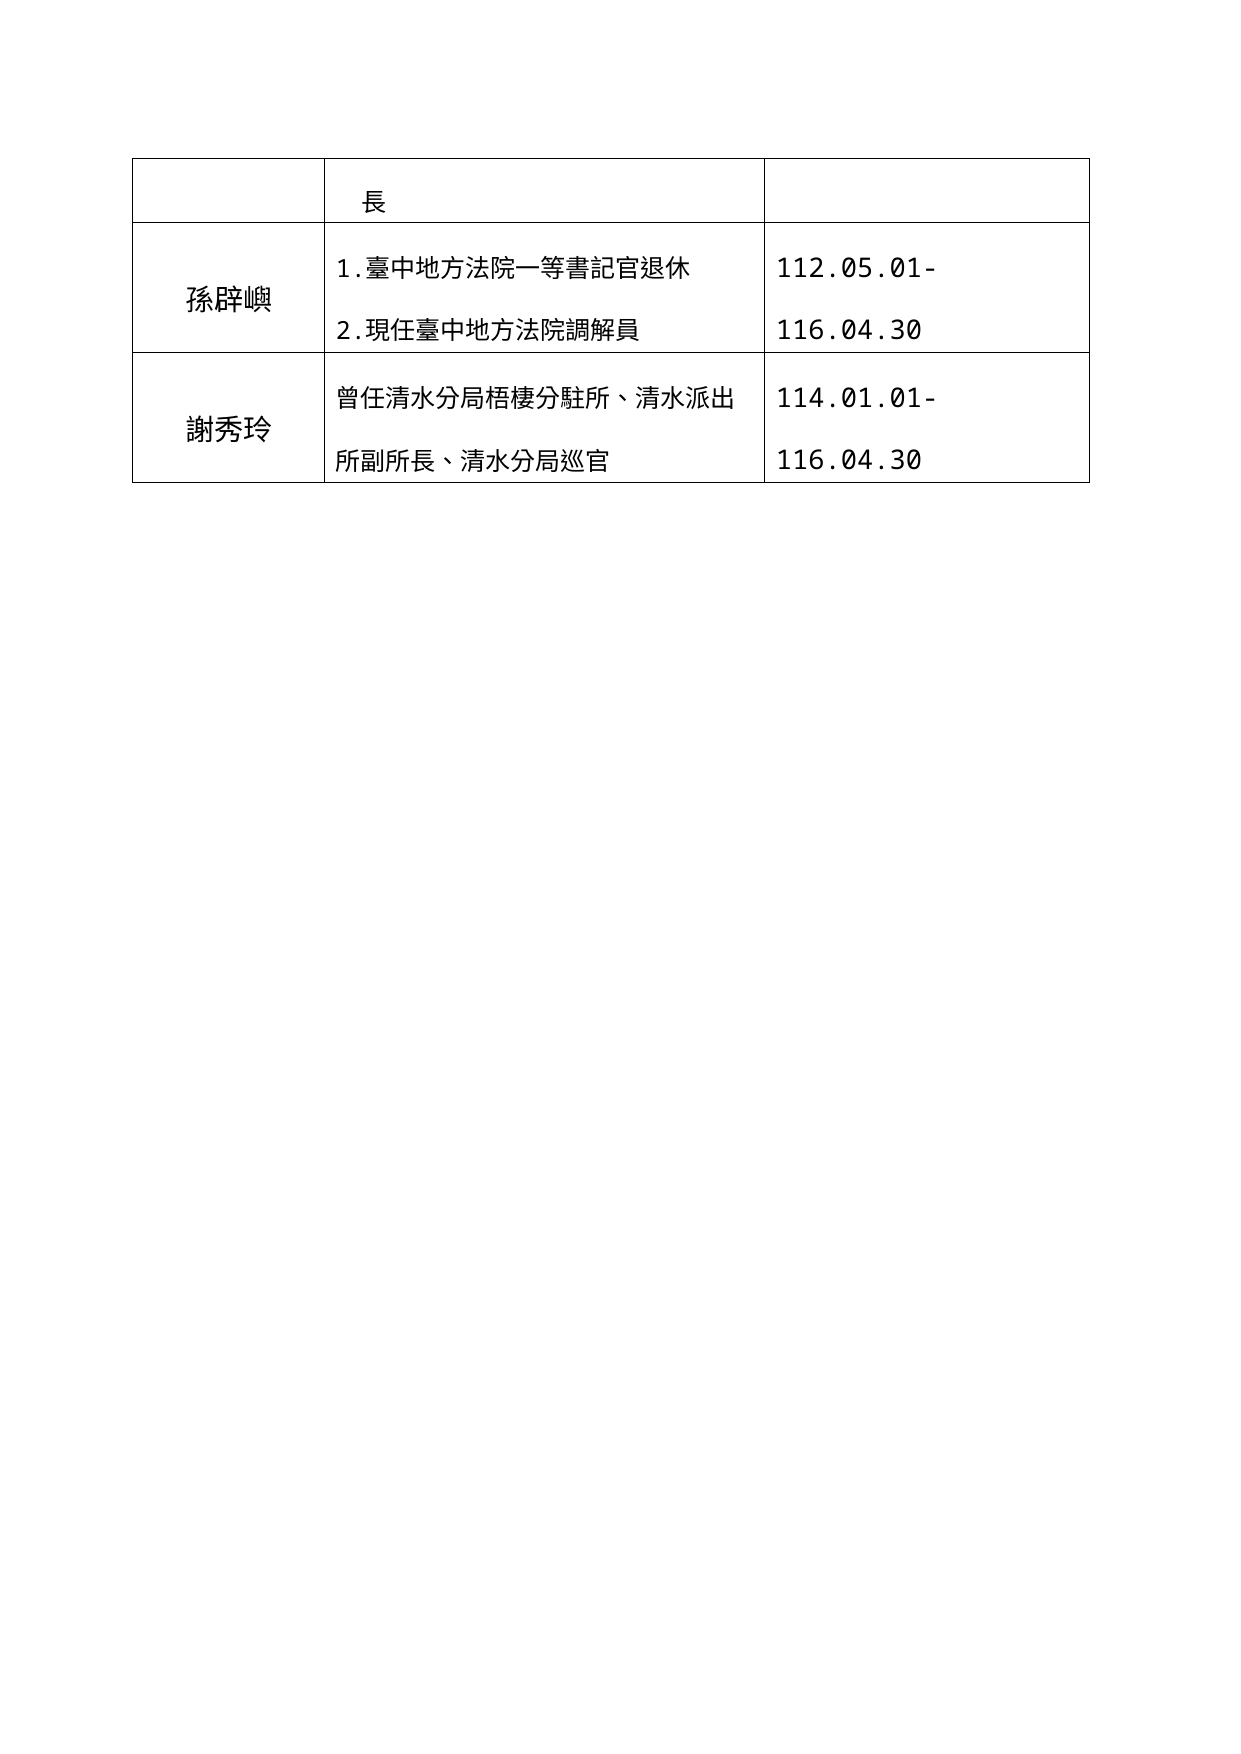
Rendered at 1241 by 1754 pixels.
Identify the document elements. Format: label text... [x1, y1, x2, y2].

table_cell [765, 159, 1089, 222]
table_cell 114.01.01-116.04.30 [765, 353, 1089, 482]
table_cell 長 [325, 159, 764, 222]
table_cell 曾任清水分局梧棲分駐所、清水派出所副所長、清水分局巡官 [325, 353, 764, 482]
table_cell 孫辟嶼 [133, 223, 324, 352]
table_cell 1.臺中地方法院一等書記官退休 2.現任臺中地方法院調解員 [325, 223, 764, 352]
table_cell 112.05.01-116.04.30 [765, 223, 1089, 352]
table_cell 謝秀玲 [133, 353, 324, 482]
table_cell [133, 159, 324, 222]
